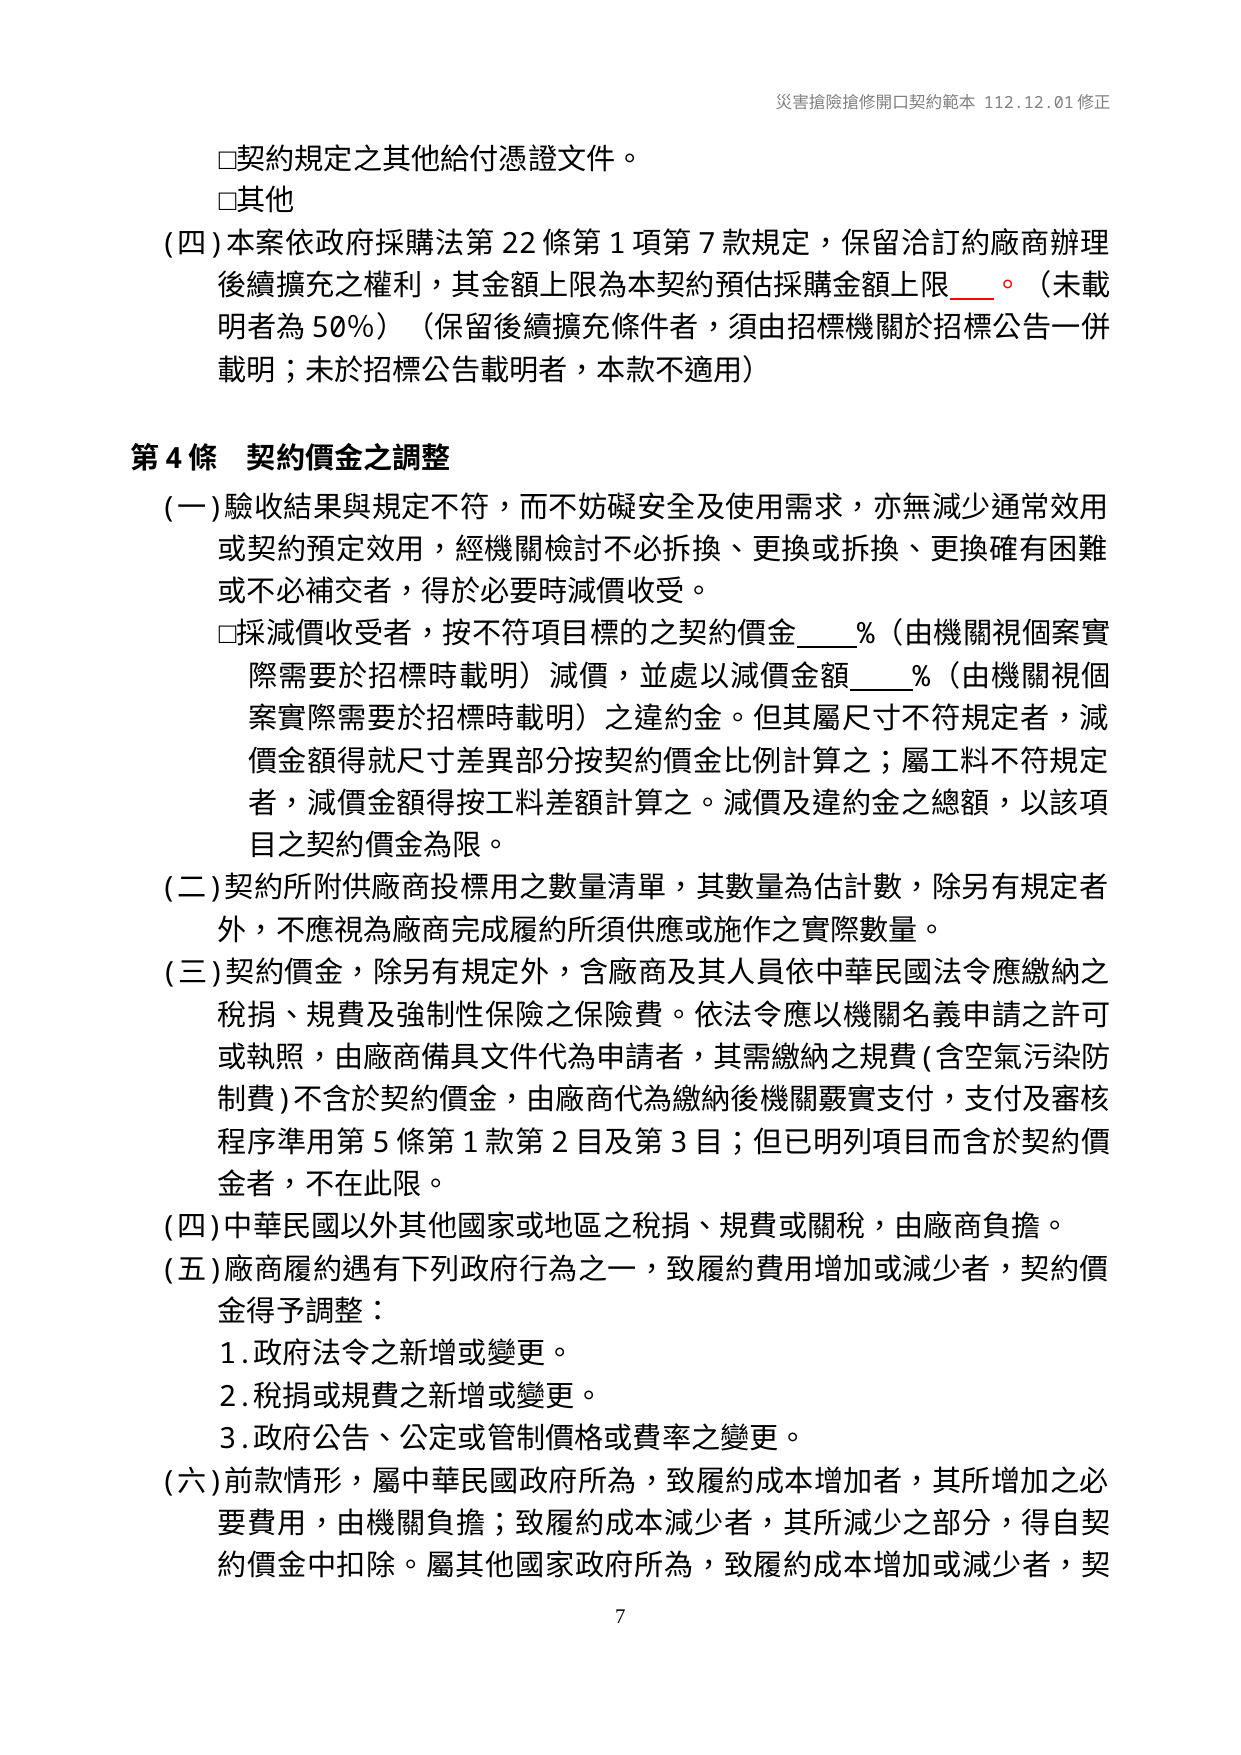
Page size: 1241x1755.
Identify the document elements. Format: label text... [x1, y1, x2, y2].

text (五)廠商履約遇有下列政府行為之一，致履約費用增加或減少者，契約價金得予調整： [159, 1245, 1110, 1330]
text (三)契約價金，除另有規定外，含廠商及其人員依中華民國法令應繳納之稅捐、規費及強制性保險之保險費。依法令應以機關名義申請之許可或執照，由廠商備具文件代為申請者，其需繳納之規費(含空氣污染防制費)不含於契約價金，由廠商代為繳納後機關覈實支付，支付及審核程序準用第5條第1款第2目及第3目；但已明列項目而含於契約價金者，不在此限。 [160, 949, 1110, 1203]
text 1.政府法令之新增或變更。 [218, 1330, 1108, 1372]
text (四)本案依政府採購法第22條第1項第7款規定，保留洽訂約廠商辦理後續擴充之權利，其金額上限為本契約預估採購金額上限 。（未載明者為50％）（保留後續擴充條件者，須由招標機關於招標公告一併載明；未於招標公告載明者，本款不適用） [159, 219, 1110, 388]
text □採減價收受者，按不符項目標的之契約價金 %（由機關視個案實際需要於招標時載明）減價，並處以減價金額 %（由機關視個案實際需要於招標時載明）之違約金。但其屬尺寸不符規定者，減價金額得就尺寸差異部分按契約價金比例計算之；屬工料不符規定者，減價金額得按工料差額計算之。減價及違約金之總額，以該項目之契約價金為限。 [218, 610, 1110, 864]
text (一)驗收結果與規定不符，而不妨礙安全及使用需求，亦無減少通常效用或契約預定效用，經機關檢討不必拆換、更換或拆換、更換確有困難，或不必補交者，得於必要時減價收受。 [159, 483, 1110, 610]
text 2.稅捐或規費之新增或變更。 [218, 1372, 1108, 1415]
text (二)契約所附供廠商投標用之數量清單，其數量為估計數，除另有規定者外，不應視為廠商完成履約所須供應或施作之實際數量。 [159, 864, 1110, 949]
text 3.政府公告、公定或管制價格或費率之變更。 [218, 1415, 1108, 1457]
text 第4條 契約價金之調整 [130, 434, 1110, 477]
text (六)前款情形，屬中華民國政府所為，致履約成本增加者，其所增加之必要費用，由機關負擔；致履約成本減少者，其所減少之部分，得自契約價金中扣除。屬其他國家政府所為，致履約成本增加或減少者，契 [159, 1457, 1110, 1584]
text (四)中華民國以外其他國家或地區之稅捐、規費或關稅，由廠商負擔。 [159, 1203, 1110, 1245]
text □契約規定之其他給付憑證文件。 [219, 136, 1104, 177]
text □其他 [219, 177, 1104, 219]
